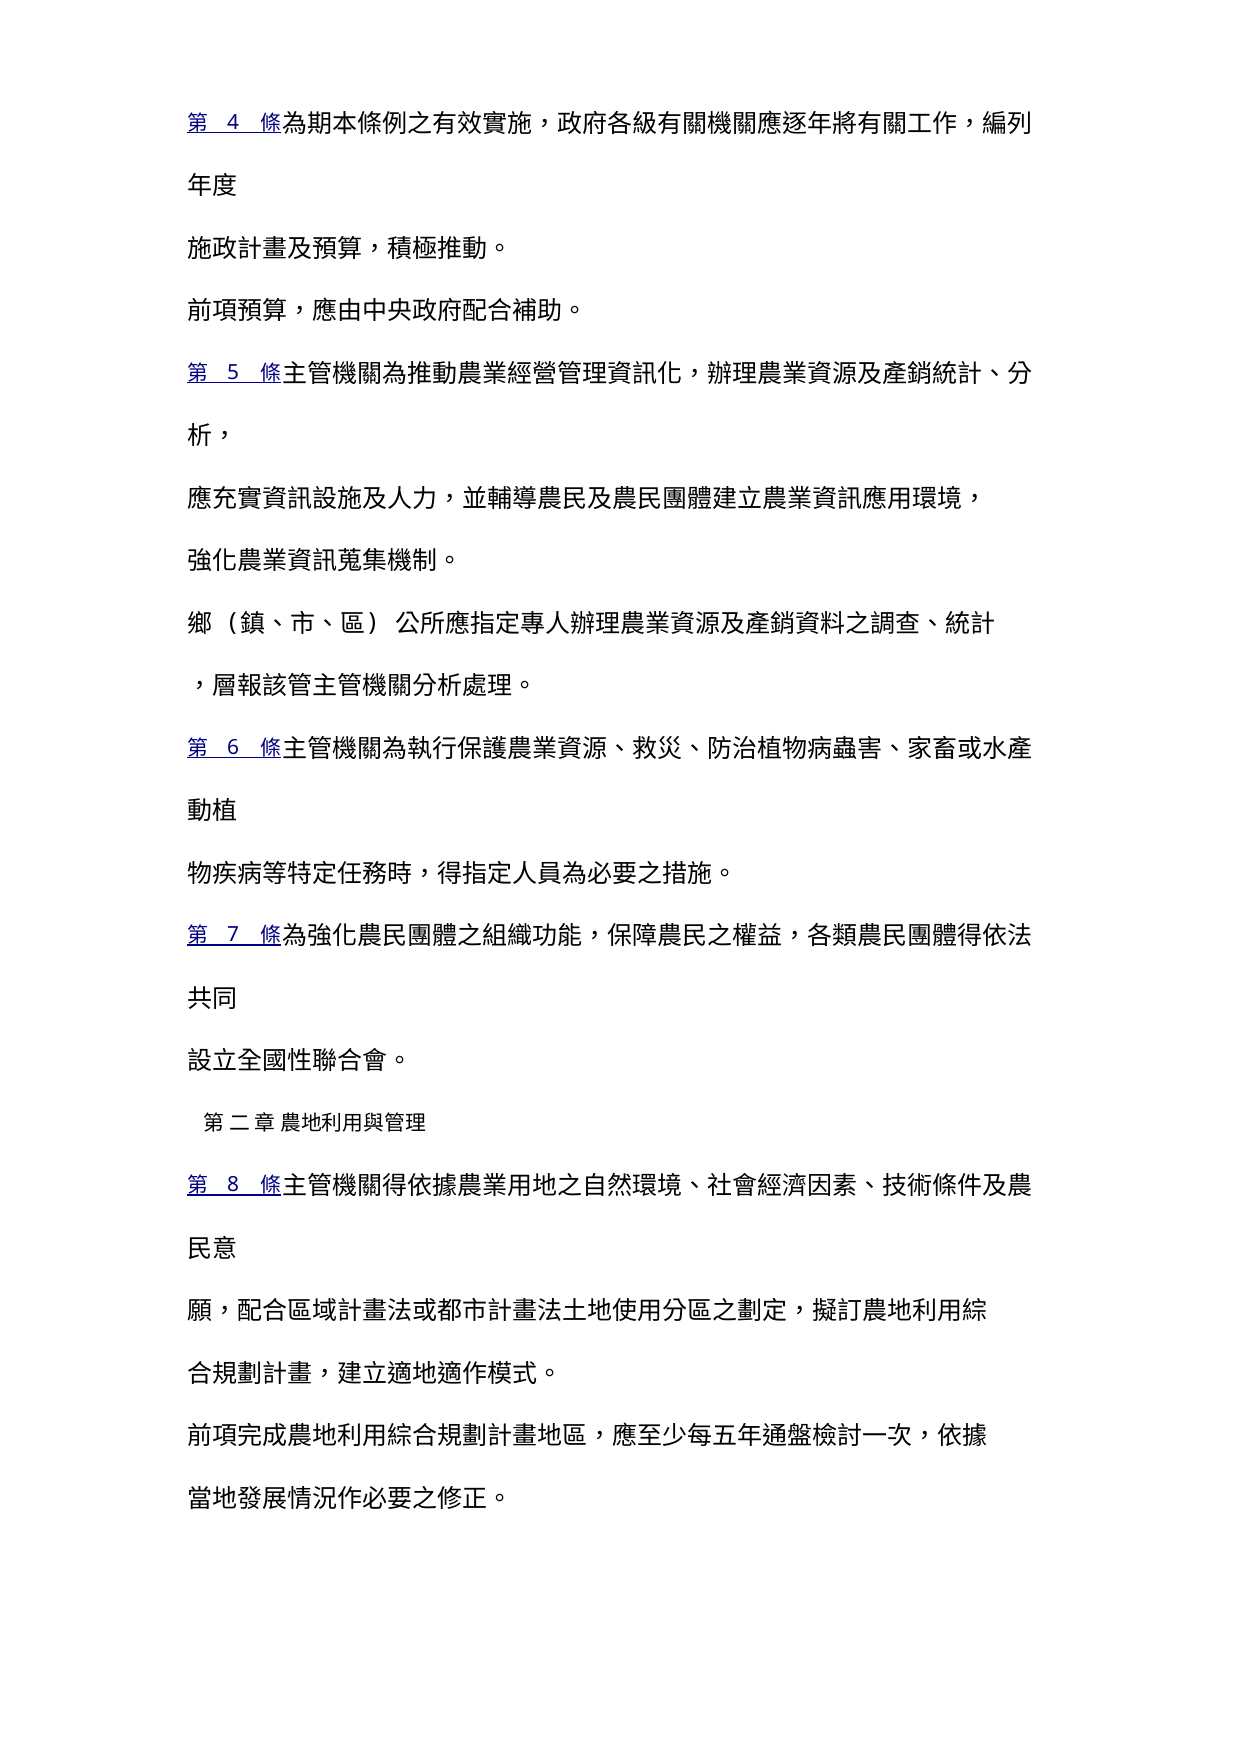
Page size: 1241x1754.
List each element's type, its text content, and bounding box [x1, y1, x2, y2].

text 鄉 (鎮、市、區) 公所應指定專人辦理農業資源及產銷資料之調查、統計 [187, 579, 1053, 642]
text 前項預算，應由中央政府配合補助。 [187, 267, 1053, 329]
text 第 6 條 主管機關為執行保護農業資源、救災、防治植物病蟲害、家畜或水產動植 [187, 704, 1053, 829]
text 設立全國性聯合會。 [187, 1017, 1053, 1079]
text 第 8 條 主管機關得依據農業用地之自然環境、社會經濟因素、技術條件及農民意 [187, 1142, 1053, 1267]
text 前項完成農地利用綜合規劃計畫地區，應至少每五年通盤檢討一次，依據 [187, 1392, 1053, 1454]
text 施政計畫及預算，積極推動。 [187, 204, 1053, 267]
text 第 7 條 為強化農民團體之組織功能，保障農民之權益，各類農民團體得依法共同 [187, 892, 1053, 1017]
text 第 5 條 主管機關為推動農業經營管理資訊化，辦理農業資源及產銷統計、分析， [187, 329, 1053, 454]
text 第 二 章 農地利用與管理 [187, 1079, 1053, 1142]
text 願，配合區域計畫法或都市計畫法土地使用分區之劃定，擬訂農地利用綜 [187, 1267, 1053, 1329]
text 合規劃計畫，建立適地適作模式。 [187, 1329, 1053, 1392]
text 強化農業資訊蒐集機制。 [187, 517, 1053, 579]
text ，層報該管主管機關分析處理。 [187, 642, 1053, 704]
text 物疾病等特定任務時，得指定人員為必要之措施。 [187, 829, 1053, 892]
text 第 4 條 為期本條例之有效實施，政府各級有關機關應逐年將有關工作，編列年度 [187, 79, 1053, 204]
text 當地發展情況作必要之修正。 [187, 1454, 1053, 1517]
text 應充實資訊設施及人力，並輔導農民及農民團體建立農業資訊應用環境， [187, 454, 1053, 517]
